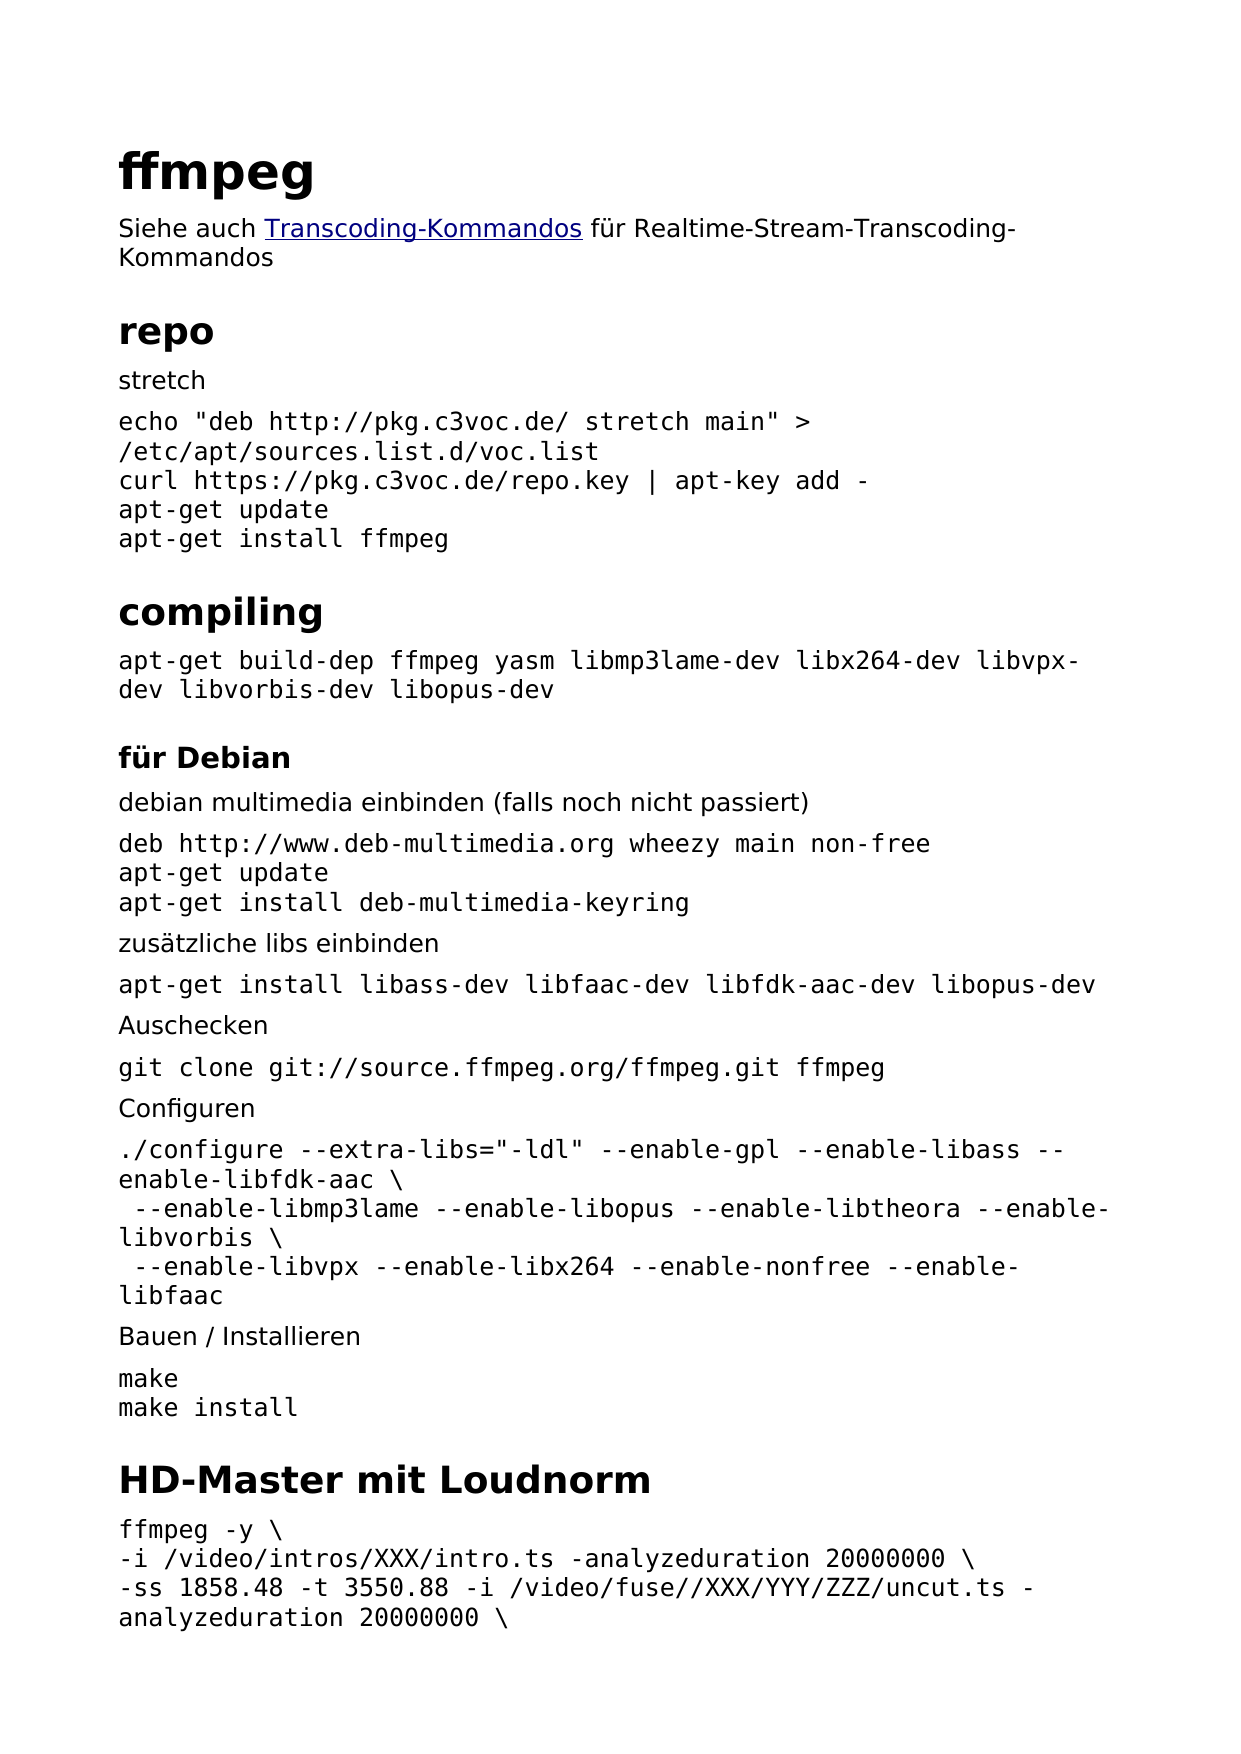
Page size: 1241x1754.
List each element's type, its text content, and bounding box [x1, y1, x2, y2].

subtitle HD-Master mit Loudnorm [118, 1459, 1122, 1503]
text Auschecken [118, 1011, 1122, 1041]
text echo "deb http://pkg.c3voc.de/ stretch main" > /etc/apt/sources.list.d/voc.list curl https://pkg.c3voc.de/repo.key | apt-key add - apt-get update apt-get install ffmpeg [118, 407, 1122, 553]
text git clone git://source.ffmpeg.org/ffmpeg.git ffmpeg [118, 1053, 1122, 1082]
text ./configure --extra-libs="-ldl" --enable-gpl --enable-libass --enable-libfdk-aac \ --enable-libmp3lame --enable-libopus --enable-libtheora --enable-libvorbis \ --enable-libvpx --enable-libx264 --enable-nonfree --enable-libfaac [118, 1136, 1122, 1311]
subtitle für Debian [118, 741, 1122, 775]
text make make install [118, 1364, 1122, 1422]
subtitle compiling [118, 590, 1122, 634]
text Bauen / Installieren [118, 1322, 1122, 1352]
text Siehe auch Transcoding-Kommandos für Realtime-Stream-Transcoding-Kommandos [118, 214, 1122, 272]
text stretch [118, 366, 1122, 395]
text ffmpeg -y \ -i /video/intros/XXX/intro.ts -analyzeduration 20000000 \ -ss 1858.48 -t 3550.88 -i /video/fuse//XXX/YYY/ZZZ/uncut.ts -analyzeduration 20000000 \ [118, 1515, 1122, 1632]
text deb http://www.deb-multimedia.org wheezy main non-free apt-get update apt-get install deb-multimedia-keyring [118, 829, 1122, 917]
text zusätzliche libs einbinden [118, 929, 1122, 958]
subtitle ffmpeg [118, 143, 1122, 201]
text apt-get install libass-dev libfaac-dev libfdk-aac-dev libopus-dev [118, 970, 1122, 999]
text Configuren [118, 1094, 1122, 1123]
subtitle repo [118, 310, 1122, 353]
text apt-get build-dep ffmpeg yasm libmp3lame-dev libx264-dev libvpx-dev libvorbis-dev libopus-dev [118, 646, 1122, 704]
text debian multimedia einbinden (falls noch nicht passiert) [118, 788, 1122, 817]
